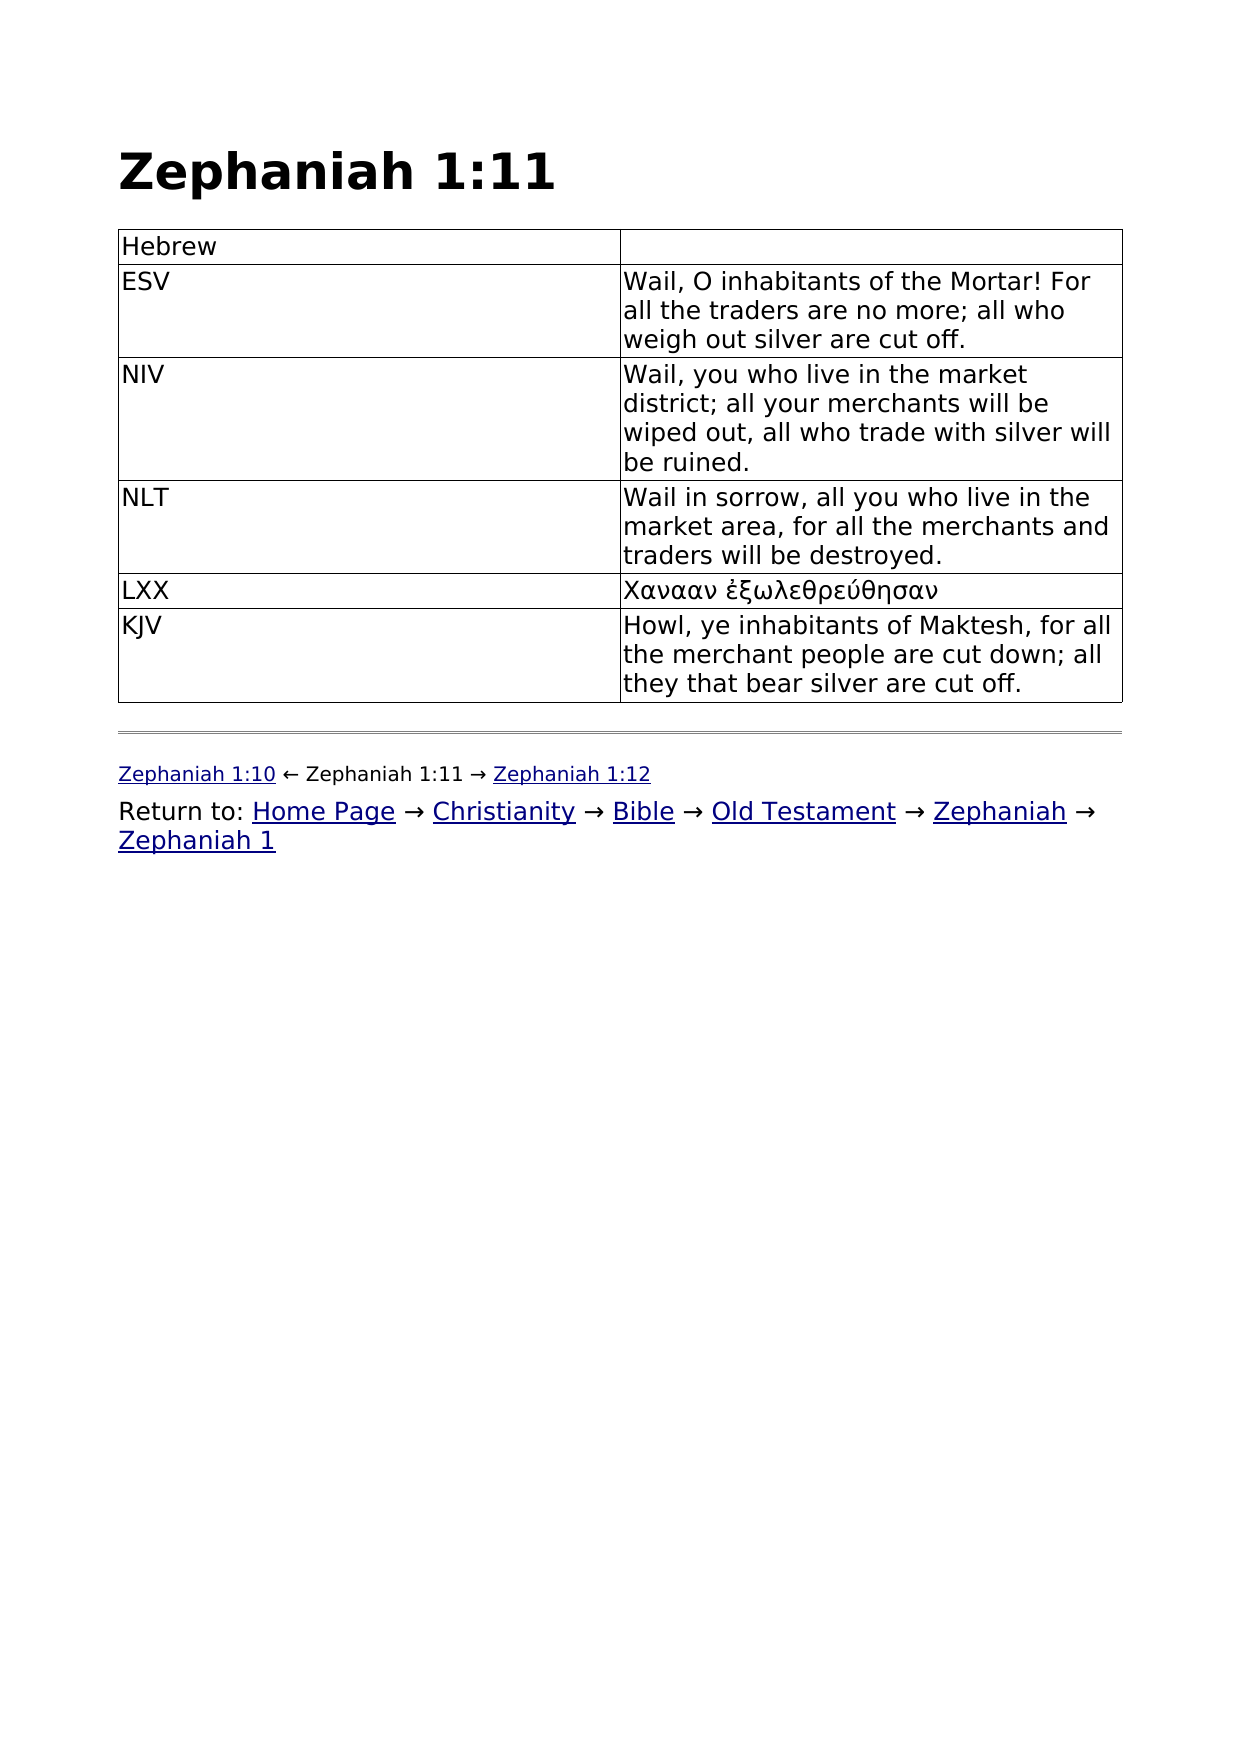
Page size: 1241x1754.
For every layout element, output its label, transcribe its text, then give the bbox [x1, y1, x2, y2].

subtitle Zephaniah 1:11 [118, 143, 1122, 201]
table_cell Howl, ye inhabitants of Maktesh, for all the merchant people are cut down; all they that bear silver are cut off. [621, 609, 1122, 702]
text Return to: Home Page → Christianity → Bible → Old Testament → Zephaniah → Zephaniah 1 [118, 797, 1122, 855]
table_header Hebrew [119, 230, 620, 264]
table_cell LXX [119, 574, 620, 608]
table_cell NIV [119, 358, 620, 480]
table_cell Wail in sorrow, all you who live in the market area, for all the merchants and traders will be destroyed. [621, 481, 1122, 573]
table_cell Wail, you who live in the market district; all your merchants will be wiped out, all who trade with silver will be ruined. [621, 358, 1122, 480]
table_cell Wail, O inhabitants of the Mortar! For all the traders are no more; all who weigh out silver are cut off. [621, 265, 1122, 357]
table_cell NLT [119, 481, 620, 573]
table_cell KJV [119, 609, 620, 702]
table_header [621, 230, 1122, 264]
table_cell Χανααν ἐξωλεθρεύθησαν [621, 574, 1122, 608]
text Zephaniah 1:10 ← Zephaniah 1:11 → Zephaniah 1:12 [118, 763, 1122, 797]
table_cell ESV [119, 265, 620, 357]
